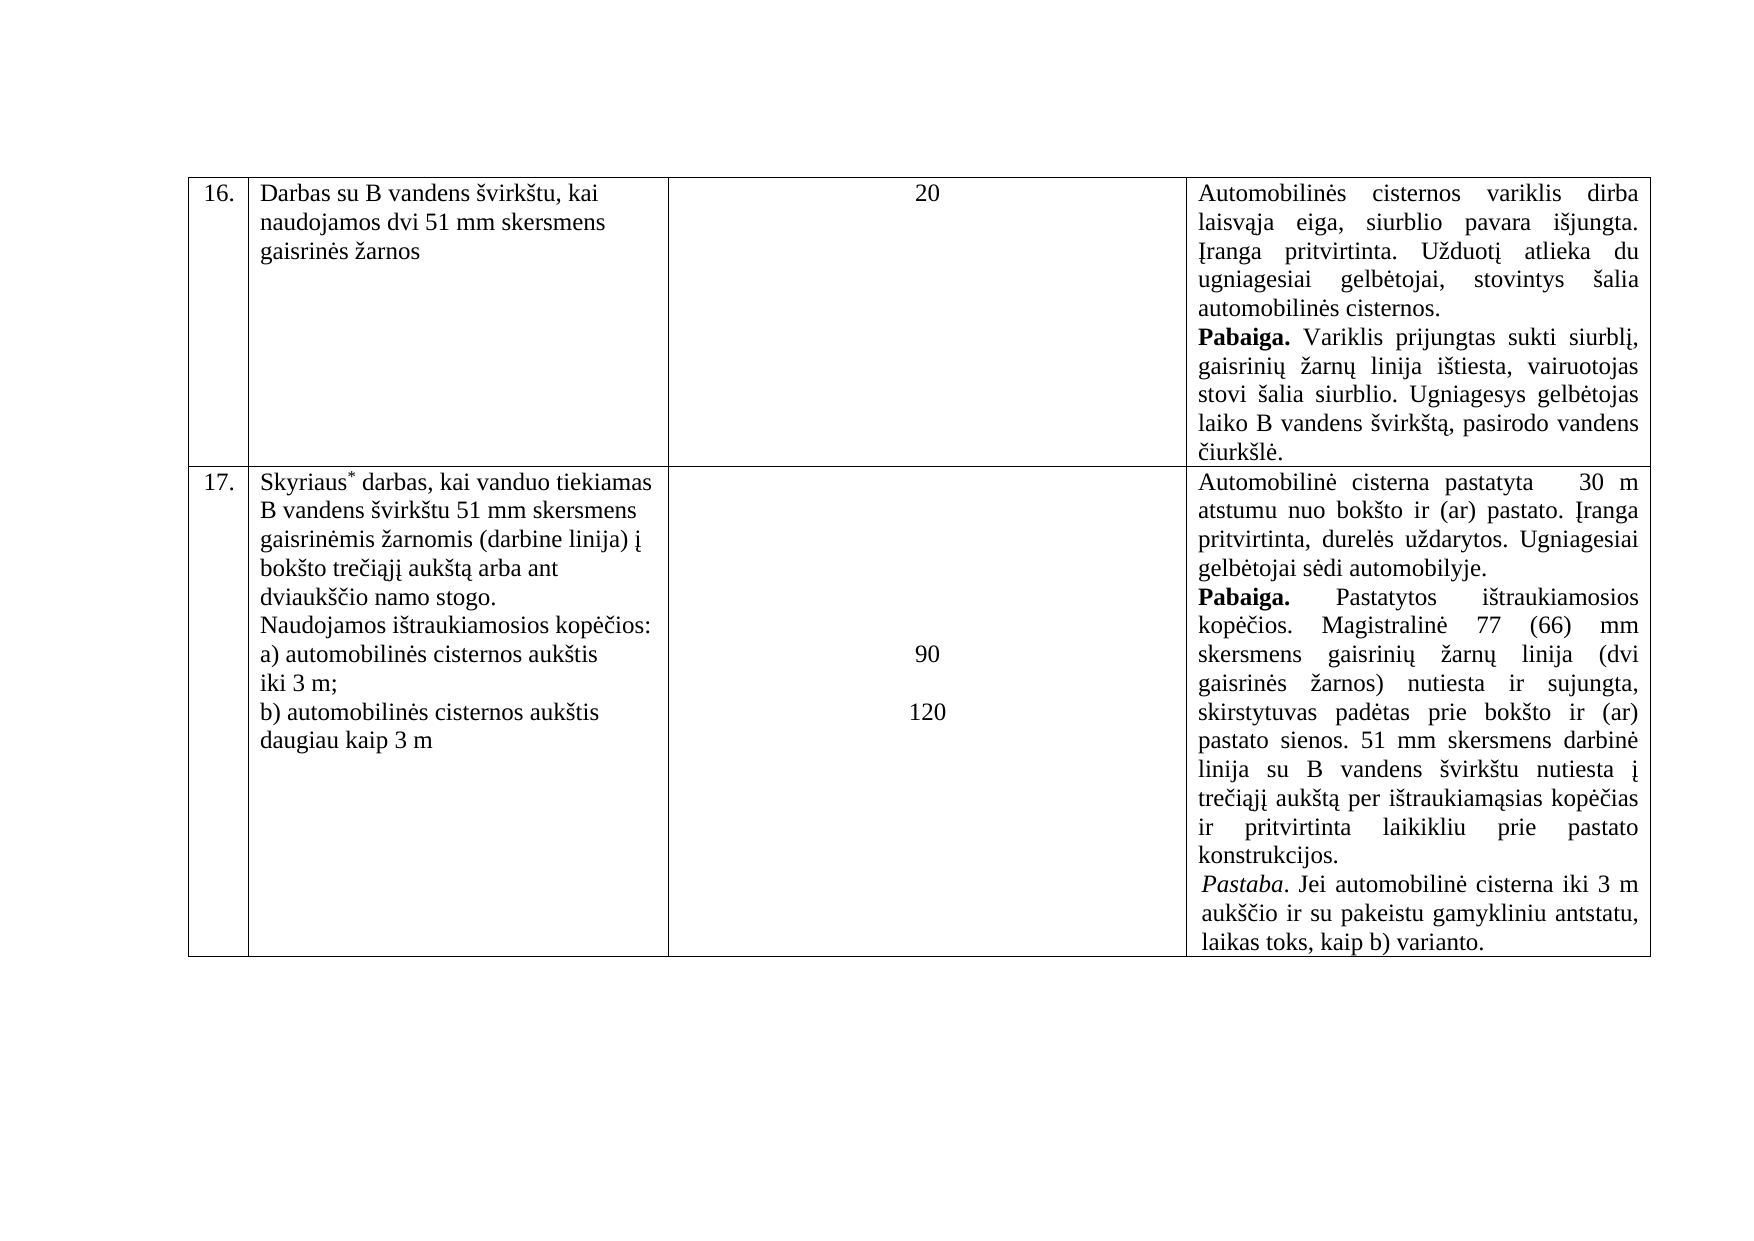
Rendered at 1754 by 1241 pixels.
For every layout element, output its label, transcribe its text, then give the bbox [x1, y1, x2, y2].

table_cell Automobilinė cisterna pastatyta 30 m atstumu nuo bokšto ir (ar) pastato. Įranga pritvirtinta, durelės uždarytos. Ugniagesiai gelbėtojai sėdi automobilyje. Pabaiga. Pastatytos ištraukiamosios kopėčios. Magistralinė 77 (66) mm skersmens gaisrinių žarnų linija (dvi gaisrinės žarnos) nutiesta ir sujungta, skirstytuvas padėtas prie bokšto ir (ar) pastato sienos. 51 mm skersmens darbinė linija su B vandens švirkštu nutiesta į trečiąjį aukštą per ištraukiamąsias kopėčias ir pritvirtinta laikikliu prie pastato konstrukcijos. Pastaba. Jei automobilinė cisterna iki 3 m aukščio ir su pakeistu gamykliniu antstatu, laikas toks, kaip b) varianto. [1187, 467, 1650, 956]
table_cell 17. [189, 467, 248, 956]
table_cell 16. [189, 178, 248, 466]
table_cell 90 120 [669, 467, 1186, 956]
table_cell Automobilinės cisternos variklis dirba laisvąja eiga, siurblio pavara išjungta. Įranga pritvirtinta. Užduotį atlieka du ugniagesiai gelbėtojai, stovintys šalia automobilinės cisternos. Pabaiga. Variklis prijungtas sukti siurblį, gaisrinių žarnų linija ištiesta, vairuotojas stovi šalia siurblio. Ugniagesys gelbėtojas laiko B vandens švirkštą, pasirodo vandens čiurkšlė. [1187, 178, 1650, 466]
table_cell 20 [669, 178, 1186, 466]
table_cell Skyriaus* darbas, kai vanduo tiekiamas B vandens švirkštu 51 mm skersmens gaisrinėmis žarnomis (darbine linija) į bokšto trečiąjį aukštą arba ant dviaukščio namo stogo. Naudojamos ištraukiamosios kopėčios: a) automobilinės cisternos aukštis iki 3 m; b) automobilinės cisternos aukštis daugiau kaip 3 m [249, 467, 668, 956]
table_cell Darbas su B vandens švirkštu, kai naudojamos dvi 51 mm skersmens gaisrinės žarnos [249, 178, 668, 466]
